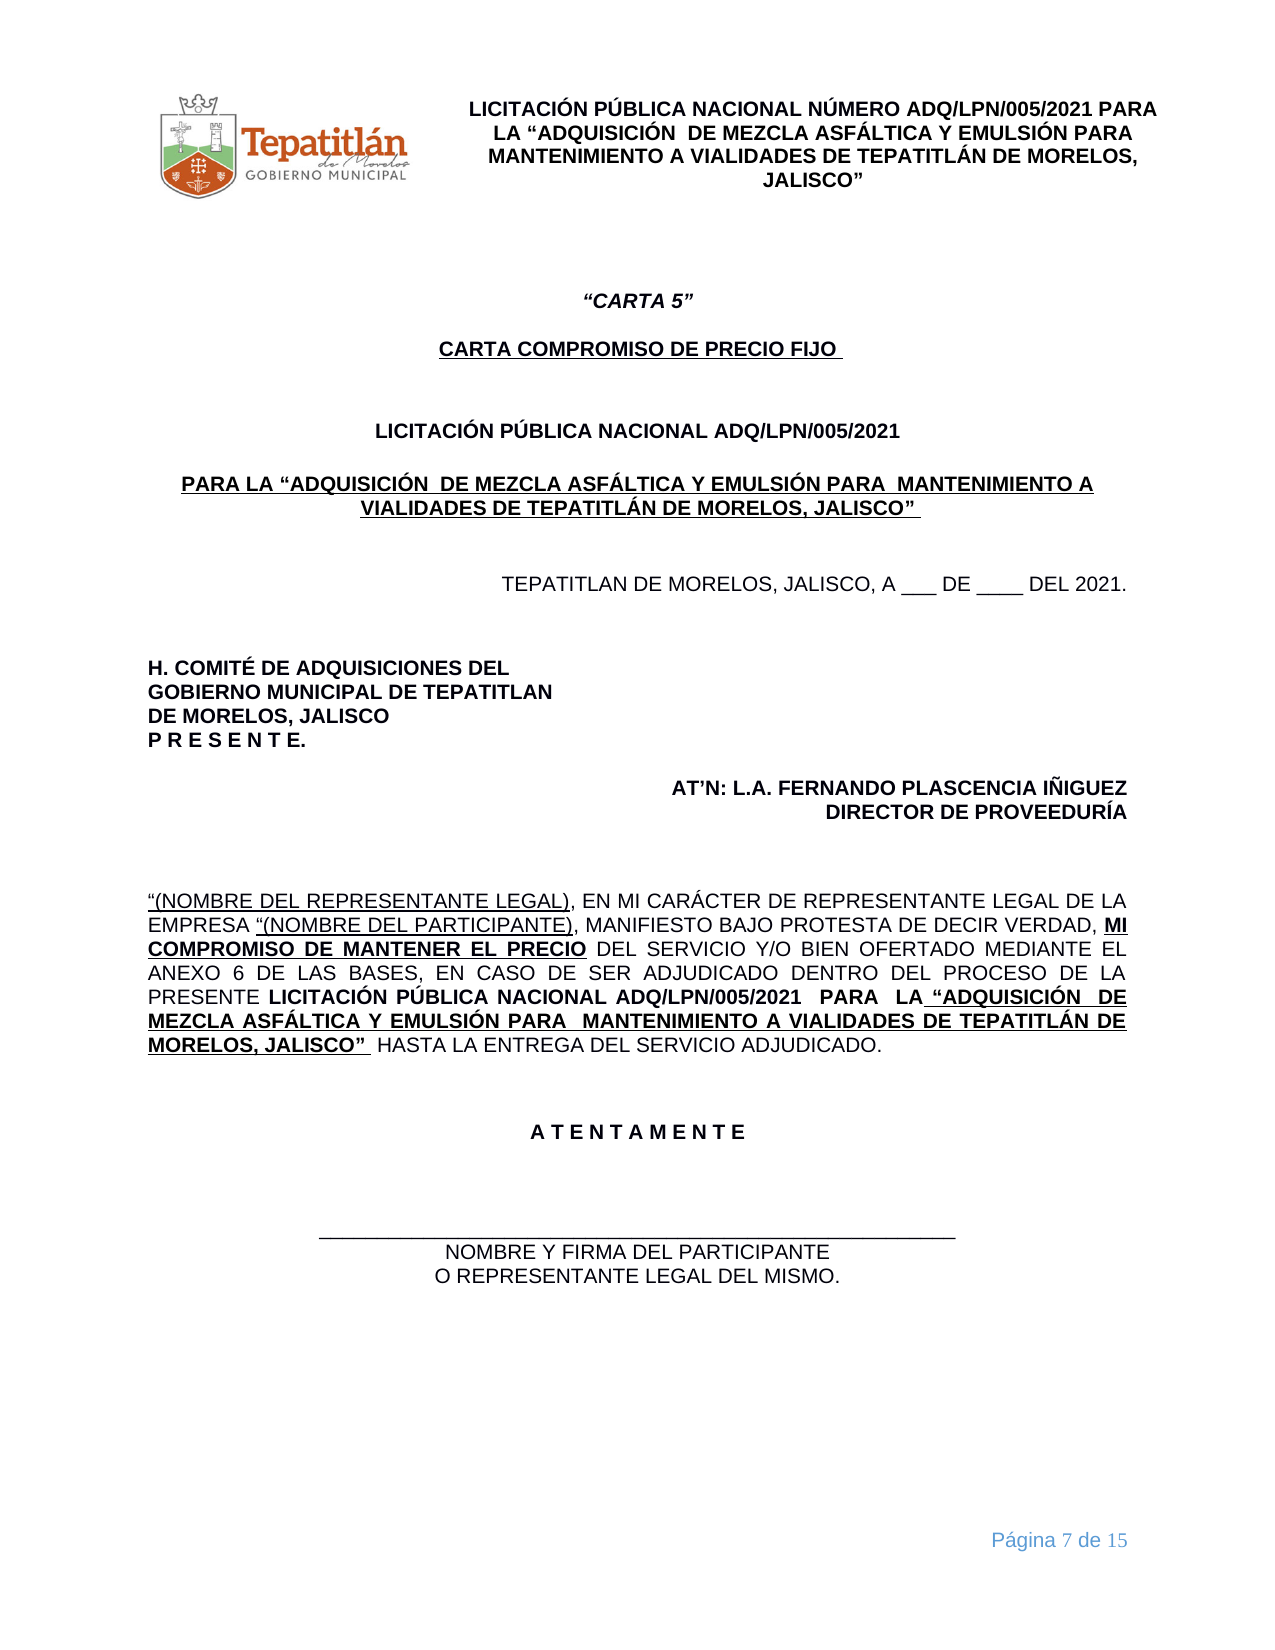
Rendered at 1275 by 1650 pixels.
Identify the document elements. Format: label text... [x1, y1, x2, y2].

text P R E S E N T E. [148, 728, 1127, 752]
text NOMBRE Y FIRMA DEL PARTICIPANTE [148, 1240, 1127, 1264]
text “(NOMBRE DEL REPRESENTANTE LEGAL), EN MI CARÁCTER DE REPRESENTANTE LEGAL DE LA EMPRESA “(NOMBRE DEL PARTICIPANTE), MANIFIESTO BAJO PROTESTA DE DECIR VERDAD, MI COMPROMISO DE MANTENER EL PRECIO DEL SERVICIO Y/O BIEN OFERTADO MEDIANTE EL ANEXO 6 DE LAS BASES, EN CASO DE SER ADJUDICADO DENTRO DEL PROCESO DE LA PRESENTE LICITACIÓN PÚBLICA NACIONAL ADQ/LPN/005/2021 PARA LA “ADQUISICIÓN DE MEZCLA ASFÁLTICA Y EMULSIÓN PARA MANTENIMIENTO A VIALIDADES DE TEPATITLÁN DE [148, 889, 1127, 1030]
text TEPATITLAN DE MORELOS, JALISCO, A ___ DE ____ DEL 2021. [148, 572, 1127, 596]
text “CARTA 5” [148, 289, 1127, 313]
text AT’N: L.A. FERNANDO PLASCENCIA IÑIGUEZ [148, 776, 1127, 800]
text DE MORELOS, JALISCO [148, 704, 1127, 728]
text LICITACIÓN PÚBLICA NACIONAL ADQ/LPN/005/2021 [148, 419, 1127, 443]
text CARTA COMPROMISO DE PRECIO FIJO [148, 337, 1127, 361]
text _______________________________________________________ [148, 1216, 1127, 1240]
text A T E N T A M E N T E [148, 1120, 1127, 1144]
text GOBIERNO MUNICIPAL DE TEPATITLAN [148, 680, 1127, 704]
text DIRECTOR DE PROVEEDURÍA [148, 800, 1127, 824]
picture [148, 93, 426, 208]
text MORELOS, JALISCO” HASTA LA ENTREGA DEL SERVICIO ADJUDICADO. [148, 1031, 1127, 1057]
text PARA LA “ADQUISICIÓN DE MEZCLA ASFÁLTICA Y EMULSIÓN PARA MANTENIMIENTO A VIALIDADES DE TEPATITLÁN DE MORELOS, JALISCO” [148, 472, 1127, 520]
text O REPRESENTANTE LEGAL DEL MISMO. [148, 1264, 1127, 1288]
text H. COMITÉ DE ADQUISICIONES DEL [148, 656, 1127, 680]
